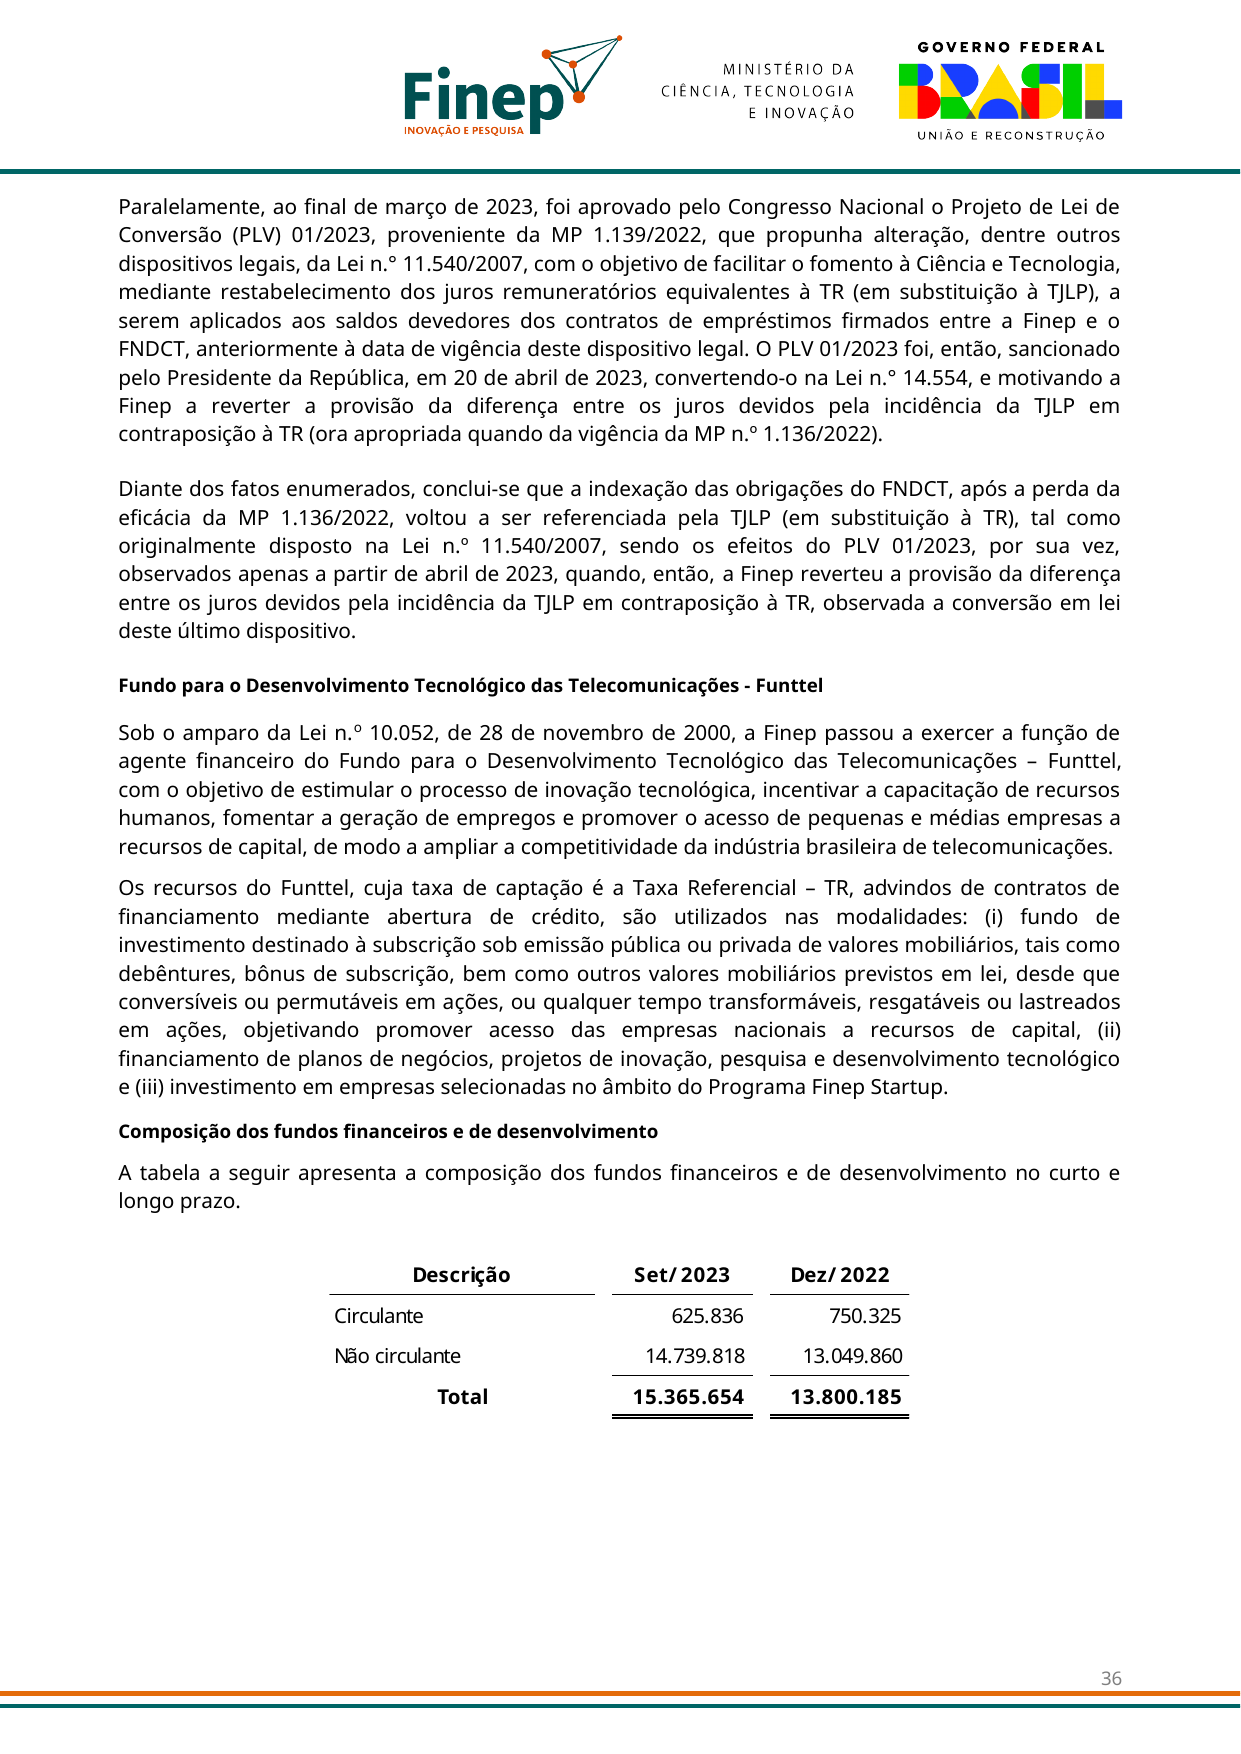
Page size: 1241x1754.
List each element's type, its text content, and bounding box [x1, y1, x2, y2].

text Diante dos fatos enumerados, conclui-se que a indexação das obrigações do FNDCT, após a perda da eficácia da MP 1.136/2022, voltou a ser referenciada pela TJLP (em substituição à TR), tal como originalmente disposto na Lei n.º 11.540/2007, sendo os efeitos do PLV 01/2023, por sua vez, observados apenas a partir de abril de 2023, quando, então, a Finep reverteu a provisão da diferença entre os juros devidos pela incidência da TJLP em contraposição à TR, observada a conversão em lei deste último dispositivo. [118, 474, 1122, 645]
subtitle Composição dos fundos financeiros e de desenvolvimento [118, 1119, 1122, 1144]
text Os recursos do Funttel, cuja taxa de captação é a Taxa Referencial – TR, advindos de contratos de financiamento mediante abertura de crédito, são utilizados nas modalidades: (i) fundo de investimento destinado à subscrição sob emissão pública ou privada de valores mobiliários, tais como debêntures, bônus de subscrição, bem como outros valores mobiliários previstos em lei, desde que conversíveis ou permutáveis em ações, ou qualquer tempo transformáveis, resgatáveis ou lastreados em ações, objetivando promover acesso das empresas nacionais a recursos de capital, (ii) financiamento de planos de negócios, projetos de inovação, pesquisa e desenvolvimento tecnológico e (iii) investimento em empresas selecionadas no âmbito do Programa Finep Startup. [118, 873, 1122, 1101]
text A tabela a seguir apresenta a composição dos fundos financeiros e de desenvolvimento no curto e longo prazo. [118, 1158, 1122, 1215]
picture [404, 35, 1123, 142]
subtitle Fundo para o Desenvolvimento Tecnológico das Telecomunicações - Funttel [118, 673, 1122, 698]
text Sob o amparo da Lei n.o 10.052, de 28 de novembro de 2000, a Finep passou a exercer a função de agente financeiro do Fundo para o Desenvolvimento Tecnológico das Telecomunicações – Funttel, com o objetivo de estimular o processo de inovação tecnológica, incentivar a capacitação de recursos humanos, fomentar a geração de empregos e promover o acesso de pequenas e médias empresas a recursos de capital, de modo a ampliar a competitividade da indústria brasileira de telecomunicações. [118, 718, 1122, 860]
text Paralelamente, ao final de março de 2023, foi aprovado pelo Congresso Nacional o Projeto de Lei de Conversão (PLV) 01/2023, proveniente da MP 1.139/2022, que propunha alteração, dentre outros dispositivos legais, da Lei n.° 11.540/2007, com o objetivo de facilitar o fomento à Ciência e Tecnologia, mediante restabelecimento dos juros remuneratórios equivalentes à TR (em substituição à TJLP), a serem aplicados aos saldos devedores dos contratos de empréstimos firmados entre a Finep e o FNDCT, anteriormente à data de vigência deste dispositivo legal. O PLV 01/2023 foi, então, sancionado pelo Presidente da República, em 20 de abril de 2023, convertendo-o na Lei n.° 14.554, e motivando a Finep a reverter a provisão da diferença entre os juros devidos pela incidência da TJLP em contraposição à TR (ora apropriada quando da vigência da MP n.º 1.136/2022). [118, 192, 1122, 448]
